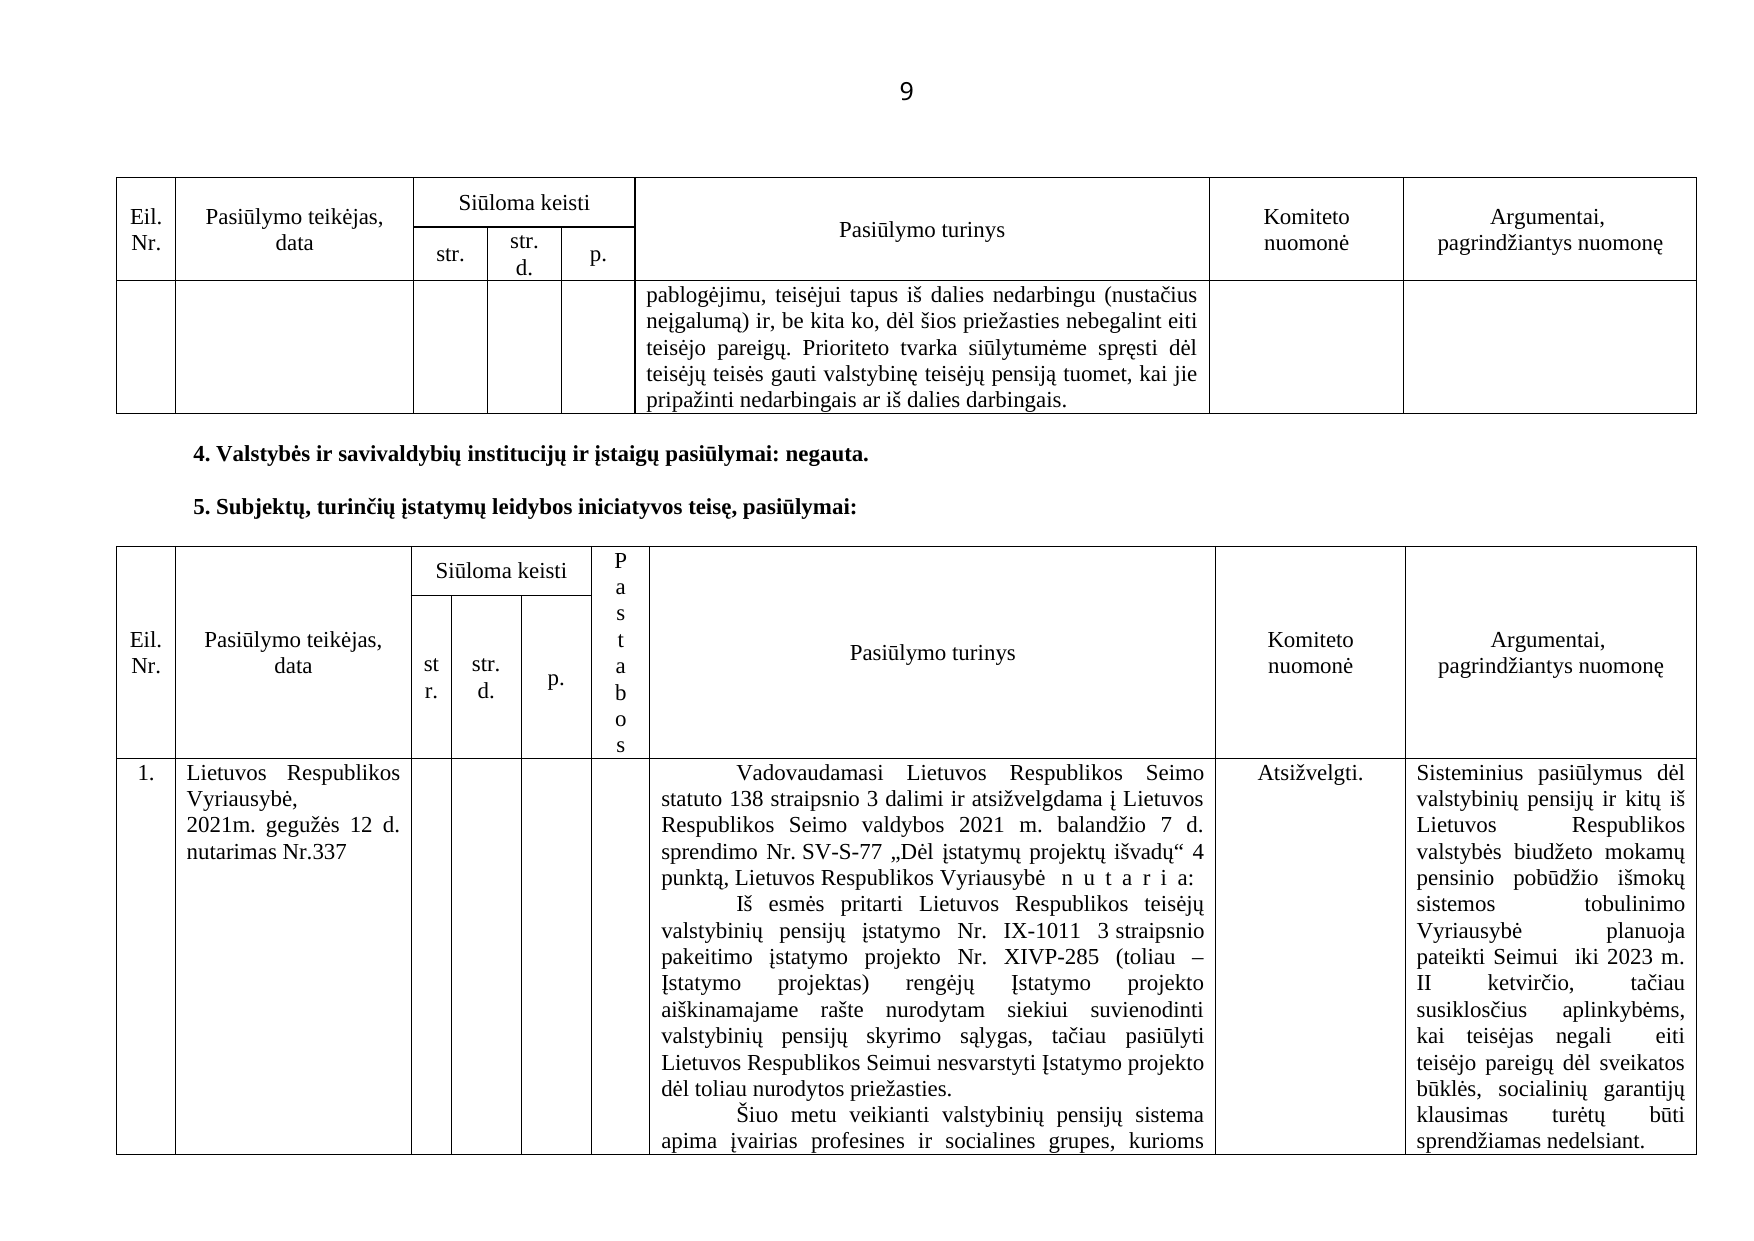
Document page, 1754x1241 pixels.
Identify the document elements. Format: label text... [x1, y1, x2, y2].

table_cell [522, 759, 591, 1154]
table_cell str. [412, 596, 451, 758]
table_header Pasiūlymo turinys [636, 178, 1209, 280]
table_cell str. d. [488, 228, 561, 280]
table_header Pasiūlymo turinys [650, 547, 1215, 758]
subtitle 5. Subjektų, turinčių įstatymų leidybos iniciatyvos teisę, pasiūlymai: [118, 493, 1695, 519]
table_header Pasiūlymo teikėjas, data [176, 547, 411, 758]
table_cell [176, 281, 413, 413]
table_cell p. [522, 596, 591, 758]
table_header Komiteto nuomonė [1216, 547, 1405, 758]
table_cell [412, 759, 451, 1154]
table_header Eil. Nr. [117, 547, 175, 758]
table_cell [1404, 281, 1696, 413]
table_header Siūloma keisti [412, 547, 591, 595]
table_cell pablogėjimu, teisėjui tapus iš dalies nedarbingu (nustačius neįgalumą) ir, be kita ko, dėl šios priežasties nebegalint eiti teisėjo pareigų. Prioriteto tvarka siūlytumėme spręsti dėl teisėjų teisės gauti valstybinę teisėjų pensiją tuomet, kai jie pripažinti nedarbingais ar iš dalies darbingais. [636, 281, 1209, 413]
table_cell [592, 759, 649, 1154]
table_cell str. d. [452, 596, 521, 758]
table_header Argumentai, pagrindžiantys nuomonę [1404, 178, 1696, 280]
table_header Pasiūlymo teikėjas, data [176, 178, 413, 280]
subtitle 4. Valstybės ir savivaldybių institucijų ir įstaigų pasiūlymai: negauta. [118, 440, 1695, 467]
table_cell 1. [117, 759, 175, 1154]
table_header Pastabos [592, 547, 649, 758]
table_cell [452, 759, 521, 1154]
table_header Siūloma keisti [414, 178, 634, 226]
table_cell p. [562, 228, 634, 280]
table_cell Vadovaudamasi Lietuvos Respublikos Seimo statuto 138 straipsnio 3 dalimi ir atsižvelgdama į Lietuvos Respublikos Seimo valdybos 2021 m. balandžio 7 d. sprendimo Nr. SV-S-77 „Dėl įstatymų projektų išvadų“ 4 punktą, Lietuvos Respublikos Vyriausybė nutaria: Iš esmės pritarti Lietuvos Respublikos teisėjų valstybinių pensijų įstatymo Nr. IX-1011 3 straipsnio pakeitimo įstatymo projekto Nr. XIVP-285 (toliau – Įstatymo projektas) rengėjų Įstatymo projekto aiškinamajame rašte nurodytam siekiui suvienodinti valstybinių pensijų skyrimo sąlygas, tačiau pasiūlyti Lietuvos Respublikos Seimui nesvarstyti Įstatymo projekto dėl toliau nurodytos priežasties. Šiuo metu veikianti valstybinių pensijų sistema apima įvairias profesines ir socialines grupes, kurioms [650, 759, 1215, 1154]
table_cell [1210, 281, 1403, 413]
table_header Komiteto nuomonė [1210, 178, 1403, 280]
table_cell [414, 281, 487, 413]
table_cell [488, 281, 561, 413]
table_cell [117, 281, 175, 413]
table_cell [562, 281, 634, 413]
table_header Argumentai, pagrindžiantys nuomonę [1406, 547, 1696, 758]
table_cell Lietuvos Respublikos Vyriausybė, 2021m. gegužės 12 d. nutarimas Nr.337 [176, 759, 411, 1154]
table_cell Atsižvelgti. [1216, 759, 1405, 1154]
table_cell str. [414, 228, 487, 280]
table_cell Sisteminius pasiūlymus dėl valstybinių pensijų ir kitų iš Lietuvos Respublikos valstybės biudžeto mokamų pensinio pobūdžio išmokų sistemos tobulinimo Vyriausybė planuoja pateikti Seimui iki 2023 m. II ketvirčio, tačiau susiklosčius aplinkybėms, kai teisėjas negali eiti teisėjo pareigų dėl sveikatos būklės, socialinių garantijų klausimas turėtų būti sprendžiamas nedelsiant. [1406, 759, 1696, 1154]
table_header Eil. Nr. [117, 178, 175, 280]
